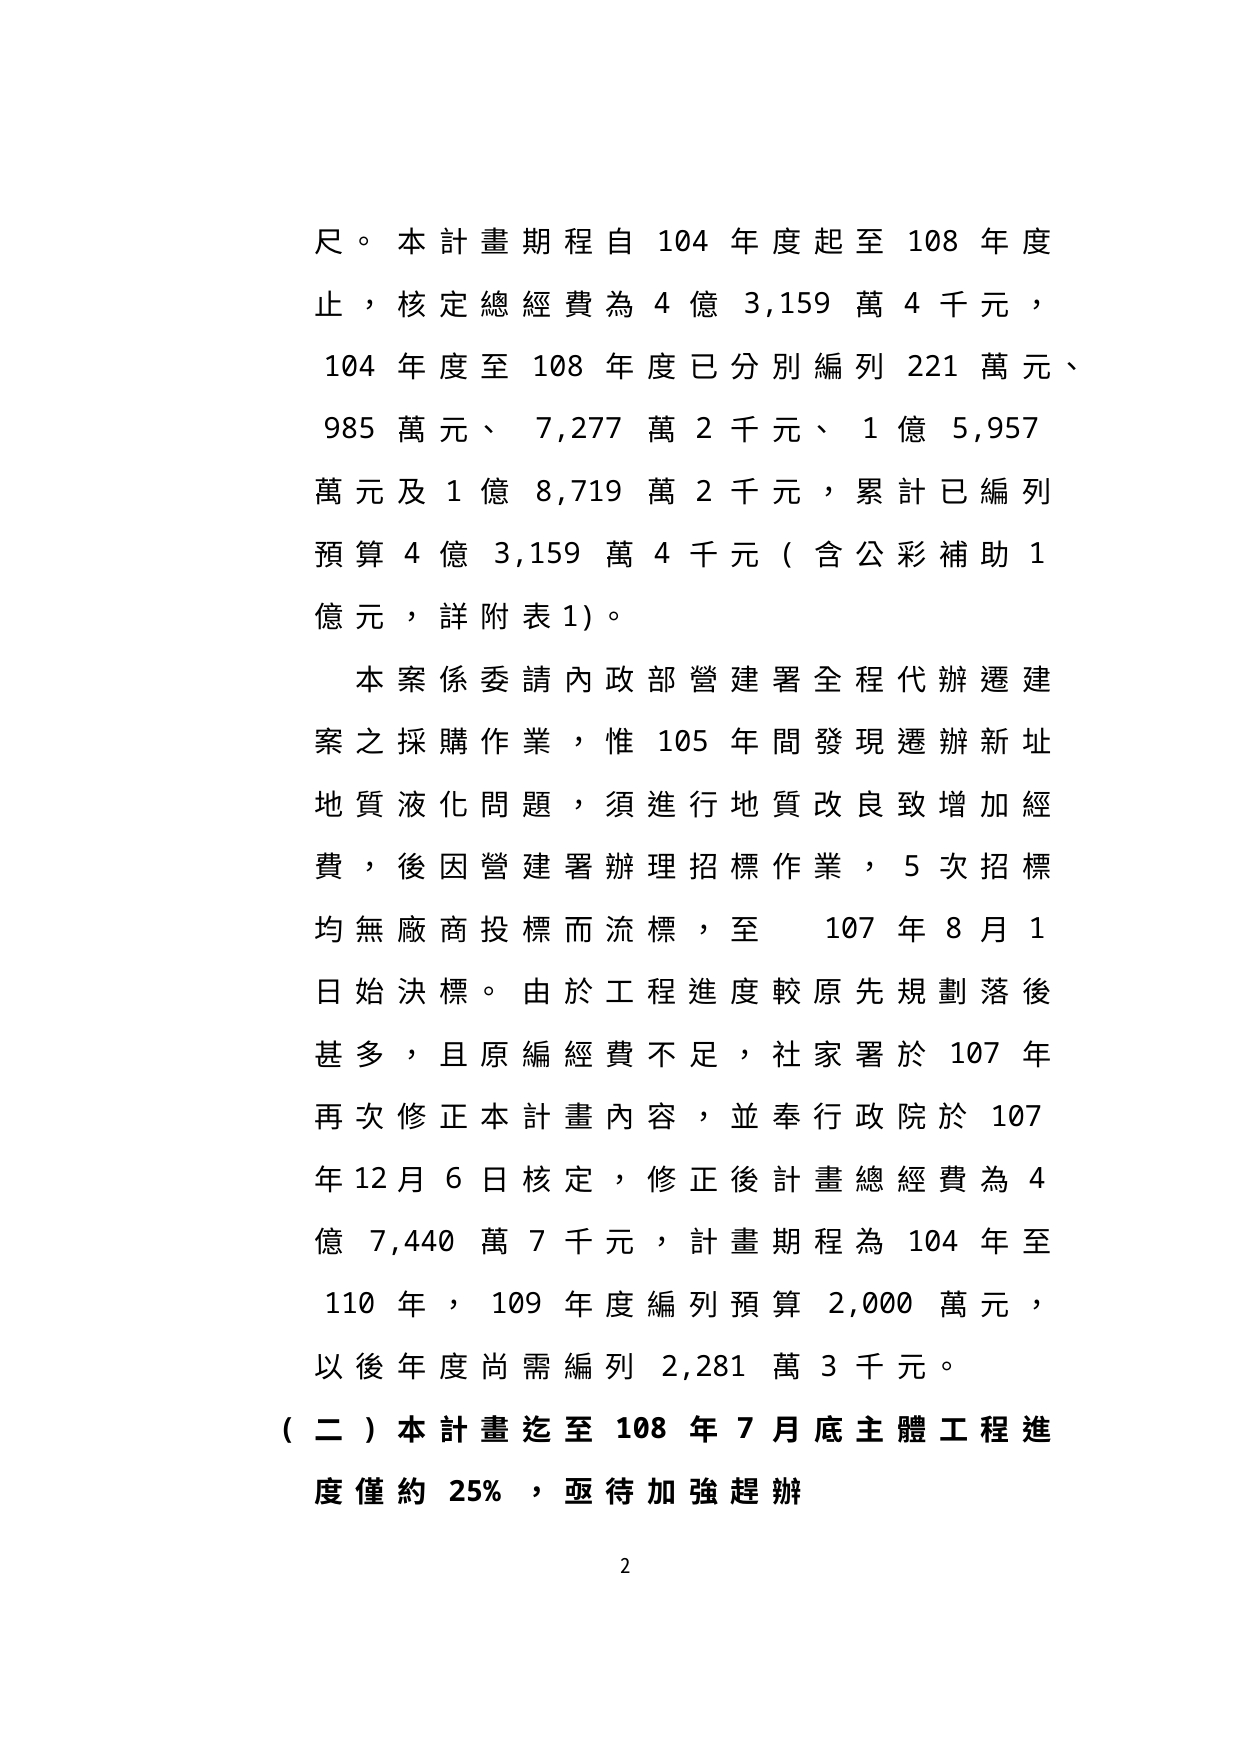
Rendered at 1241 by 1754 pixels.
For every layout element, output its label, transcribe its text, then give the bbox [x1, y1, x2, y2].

text (二)本計畫迄至108年7月底主體工程進度僅約25%，亟待加強趕辦 [242, 1386, 1058, 1511]
text 本案係委請內政部營建署全程代辦遷建案之採購作業，惟105年間發現遷辦新址地質液化問題，須進行地質改良致增加經費，後因營建署辦理招標作業，5次招標均無廠商投標而流標，至 107年8月1日始決標。由於工程進度較原先規劃落後甚多，且原編經費不足，社家署於107年再次修正本計畫內容，並奉行政院於107年12月6日核定，修正後計畫總經費為4億7,440萬7千元，計畫期程為104年至110年，109年度編列預算2,000萬元，以後年度尚需編列2,281萬3千元。 [271, 636, 1058, 1386]
text 南區兒童之家位處高雄市左營區，係於56年興建之磚造2棟2層樓建築，迄今逾50年，鑑於現有房舍老舊且空間不足，為因應未來收容床數擴增，並提升服務品質，爰規劃與高雄市政府易地遷建為7棟建築物(包括家童宿舍2棟4層樓、行政大樓5層樓、活動中心2層樓、廚房2層樓、服務中心1層樓、自立生活家園、親子及家友園4層樓)。遷建後之新址位於高雄市楠梓區，預計基地內建築樓地板(含半戶外廣場)總面積約為1萬3,647平方公尺。本計畫期程自104年度起至108年度止，核定總經費為4億3,159萬4千元，104年度至108年度已分別編列221萬元、985萬元、7,277萬2千元、1億5,957萬元及1億8,719萬2千元，累計已編列預算4億3,159萬4千元(含公彩補助1億元，詳附表1)。 [271, 198, 1058, 636]
